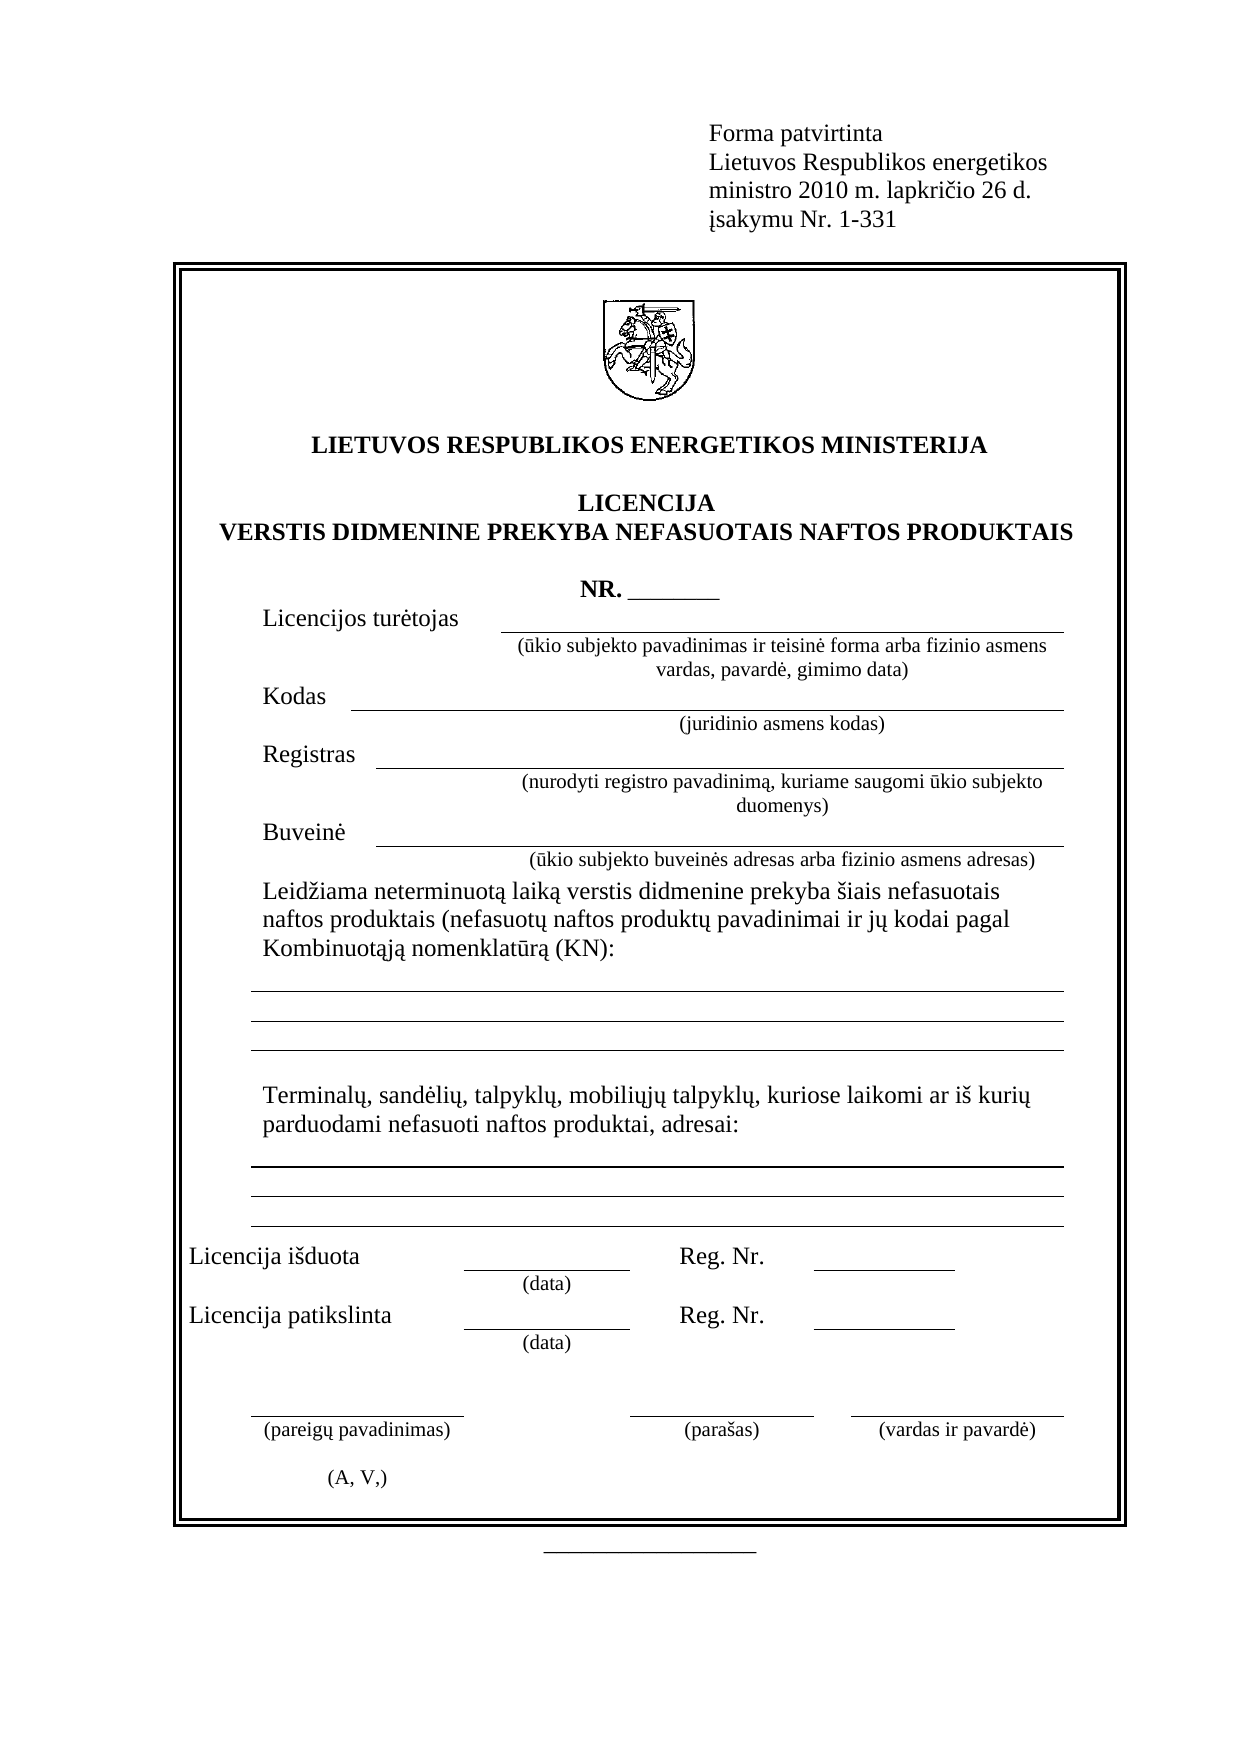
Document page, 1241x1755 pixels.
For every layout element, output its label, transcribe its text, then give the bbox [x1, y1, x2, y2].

table_cell [1064, 817, 1117, 846]
table_cell [376, 711, 501, 739]
table_cell [376, 769, 501, 817]
table_cell [376, 847, 501, 876]
table_cell [182, 846, 251, 876]
table_cell [251, 992, 1063, 1021]
table_cell [1064, 1387, 1117, 1416]
table_cell [182, 1387, 251, 1416]
table_cell (juridinio asmens kodas) [501, 711, 1063, 739]
table_cell [182, 1489, 1117, 1518]
table_cell [182, 632, 251, 681]
table_cell [1064, 739, 1117, 768]
table_cell [251, 962, 1063, 991]
table_cell (vardas ir pavardė) [851, 1417, 1063, 1489]
table_cell [501, 681, 1063, 709]
table_cell Buveinė [251, 817, 376, 846]
table_cell [182, 603, 251, 632]
table_cell [1064, 1329, 1117, 1358]
table_cell [182, 876, 251, 962]
text Forma patvirtinta [177, 118, 1122, 147]
table_cell [501, 817, 1063, 846]
table_cell [182, 768, 251, 817]
table_cell (parašas) [630, 1417, 813, 1489]
table_cell [251, 1051, 1063, 1080]
table_cell [814, 1300, 955, 1329]
table_cell (pareigų pavadinimas) (A, V,) [251, 1417, 463, 1489]
table_cell Licencija išduota [182, 1241, 463, 1270]
table_cell [501, 739, 1063, 768]
table_cell [251, 768, 376, 817]
table_cell [182, 1270, 463, 1300]
table_cell [182, 1050, 251, 1080]
table_cell (data) [464, 1330, 630, 1358]
table_cell [376, 739, 501, 768]
table_cell [182, 459, 1117, 488]
table_cell [251, 1197, 1063, 1226]
table_cell [1064, 1416, 1117, 1489]
table_cell [182, 1138, 251, 1166]
table_cell Licencijos turėtojas [251, 603, 501, 632]
table_cell [376, 817, 501, 846]
table_cell [1064, 1270, 1117, 1300]
table_cell Registras [251, 739, 376, 768]
table_cell LICENCIJA VERSTIS DIDMENINE PREKYBA NEFASUOTAIS NAFTOS PRODUKTAIS NR. ________ [182, 488, 1117, 603]
table_cell [251, 1022, 1063, 1050]
table_cell [182, 1359, 463, 1387]
table_cell [955, 1270, 1063, 1300]
table_cell [1064, 962, 1117, 991]
table_cell [182, 681, 251, 709]
table_cell [464, 1387, 630, 1416]
table_cell [1064, 603, 1117, 632]
table_cell [851, 1387, 1063, 1416]
table_cell [955, 1241, 1063, 1270]
table_cell [1064, 1300, 1117, 1329]
table_cell (nurodyti registro pavadinimą, kuriame saugomi ūkio subjekto duomenys) [501, 769, 1063, 817]
table_cell [182, 1021, 251, 1050]
table_header (herbas) [177, 265, 1122, 402]
table_cell (ūkio subjekto buveinės adresas arba fizinio asmens adresas) [501, 847, 1063, 876]
table_cell [251, 1138, 1063, 1166]
table_cell [955, 1359, 1063, 1387]
table_cell LIETUVOS RESPUBLIKOS ENERGETIKOS MINISTERIJA [182, 430, 1117, 459]
table_cell [955, 1329, 1063, 1358]
table_cell [814, 1330, 955, 1358]
table_cell [351, 681, 501, 709]
table_cell [630, 1359, 813, 1387]
table_cell [251, 1168, 1063, 1196]
table_cell [1064, 1050, 1117, 1080]
table_cell [814, 1387, 851, 1416]
table_cell [814, 1271, 955, 1300]
table_cell [955, 1300, 1063, 1329]
table_cell [182, 1329, 463, 1358]
table_cell Kodas [251, 681, 351, 709]
table_cell [464, 1359, 630, 1387]
text ministro 2010 m. lapkričio 26 d. [177, 176, 1122, 204]
text _________________ [177, 1527, 1122, 1556]
table_cell [1064, 1241, 1117, 1270]
table_cell [1064, 1138, 1117, 1166]
table_cell [251, 632, 501, 681]
table_cell Reg. Nr. [630, 1241, 813, 1270]
table_cell [182, 1226, 251, 1241]
table_cell [251, 710, 376, 739]
text Lietuvos Respublikos energetikos [177, 147, 1122, 176]
table_cell [1064, 1196, 1117, 1226]
table_cell [182, 1166, 251, 1196]
table_cell [1064, 681, 1117, 709]
table_cell Terminalų, sandėlių, talpyklų, mobiliųjų talpyklų, kuriose laikomi ar iš kurių parduodami nefasuoti naftos produktai, adresai: [251, 1080, 1063, 1138]
table_cell [630, 1387, 813, 1416]
table_cell [630, 1270, 813, 1300]
table_cell [1064, 876, 1117, 962]
table_cell [251, 1227, 463, 1241]
table_cell [182, 1196, 251, 1226]
table_cell [501, 603, 1063, 632]
table_cell [182, 739, 251, 768]
table_cell [1064, 991, 1117, 1021]
table_cell [1064, 710, 1117, 739]
table_cell [464, 1241, 630, 1270]
table_cell [182, 402, 1117, 430]
table_cell (ūkio subjekto pavadinimas ir teisinė forma arba fizinio asmens vardas, pavardė, gimimo data) [501, 633, 1063, 681]
table_cell [464, 1416, 630, 1489]
table_cell [1064, 846, 1117, 876]
table_cell [630, 1329, 813, 1358]
table_cell [464, 1300, 630, 1329]
table_header (herbas) [182, 271, 1117, 402]
table_cell [814, 1241, 955, 1270]
table_cell Licencija patikslinta [182, 1300, 463, 1329]
table_cell [251, 1387, 463, 1416]
table_cell [182, 962, 251, 991]
table_cell [182, 1080, 251, 1138]
table_cell [182, 710, 251, 739]
table_cell [814, 1416, 851, 1489]
table_cell [464, 1227, 1063, 1241]
table_cell [251, 846, 376, 876]
table_cell [1064, 1166, 1117, 1196]
table_cell [1064, 1359, 1117, 1387]
table_cell [1064, 768, 1117, 817]
table_cell [1064, 1080, 1117, 1138]
table_cell [1064, 632, 1117, 681]
table_cell Leidžiama neterminuotą laiką verstis didmenine prekyba šiais nefasuotais naftos produktais (nefasuotų naftos produktų pavadinimai ir jų kodai pagal Kombinuotąją nomenklatūrą (KN): [251, 876, 1063, 962]
table_cell [814, 1359, 955, 1387]
text įsakymu Nr. 1-331 [177, 204, 1122, 233]
table_cell [182, 991, 251, 1021]
table_cell [182, 1416, 251, 1489]
table_cell (data) [464, 1271, 630, 1300]
table_cell Reg. Nr. [630, 1300, 813, 1329]
table_cell [1064, 1021, 1117, 1050]
table_cell [182, 817, 251, 846]
table_cell [1064, 1226, 1117, 1241]
